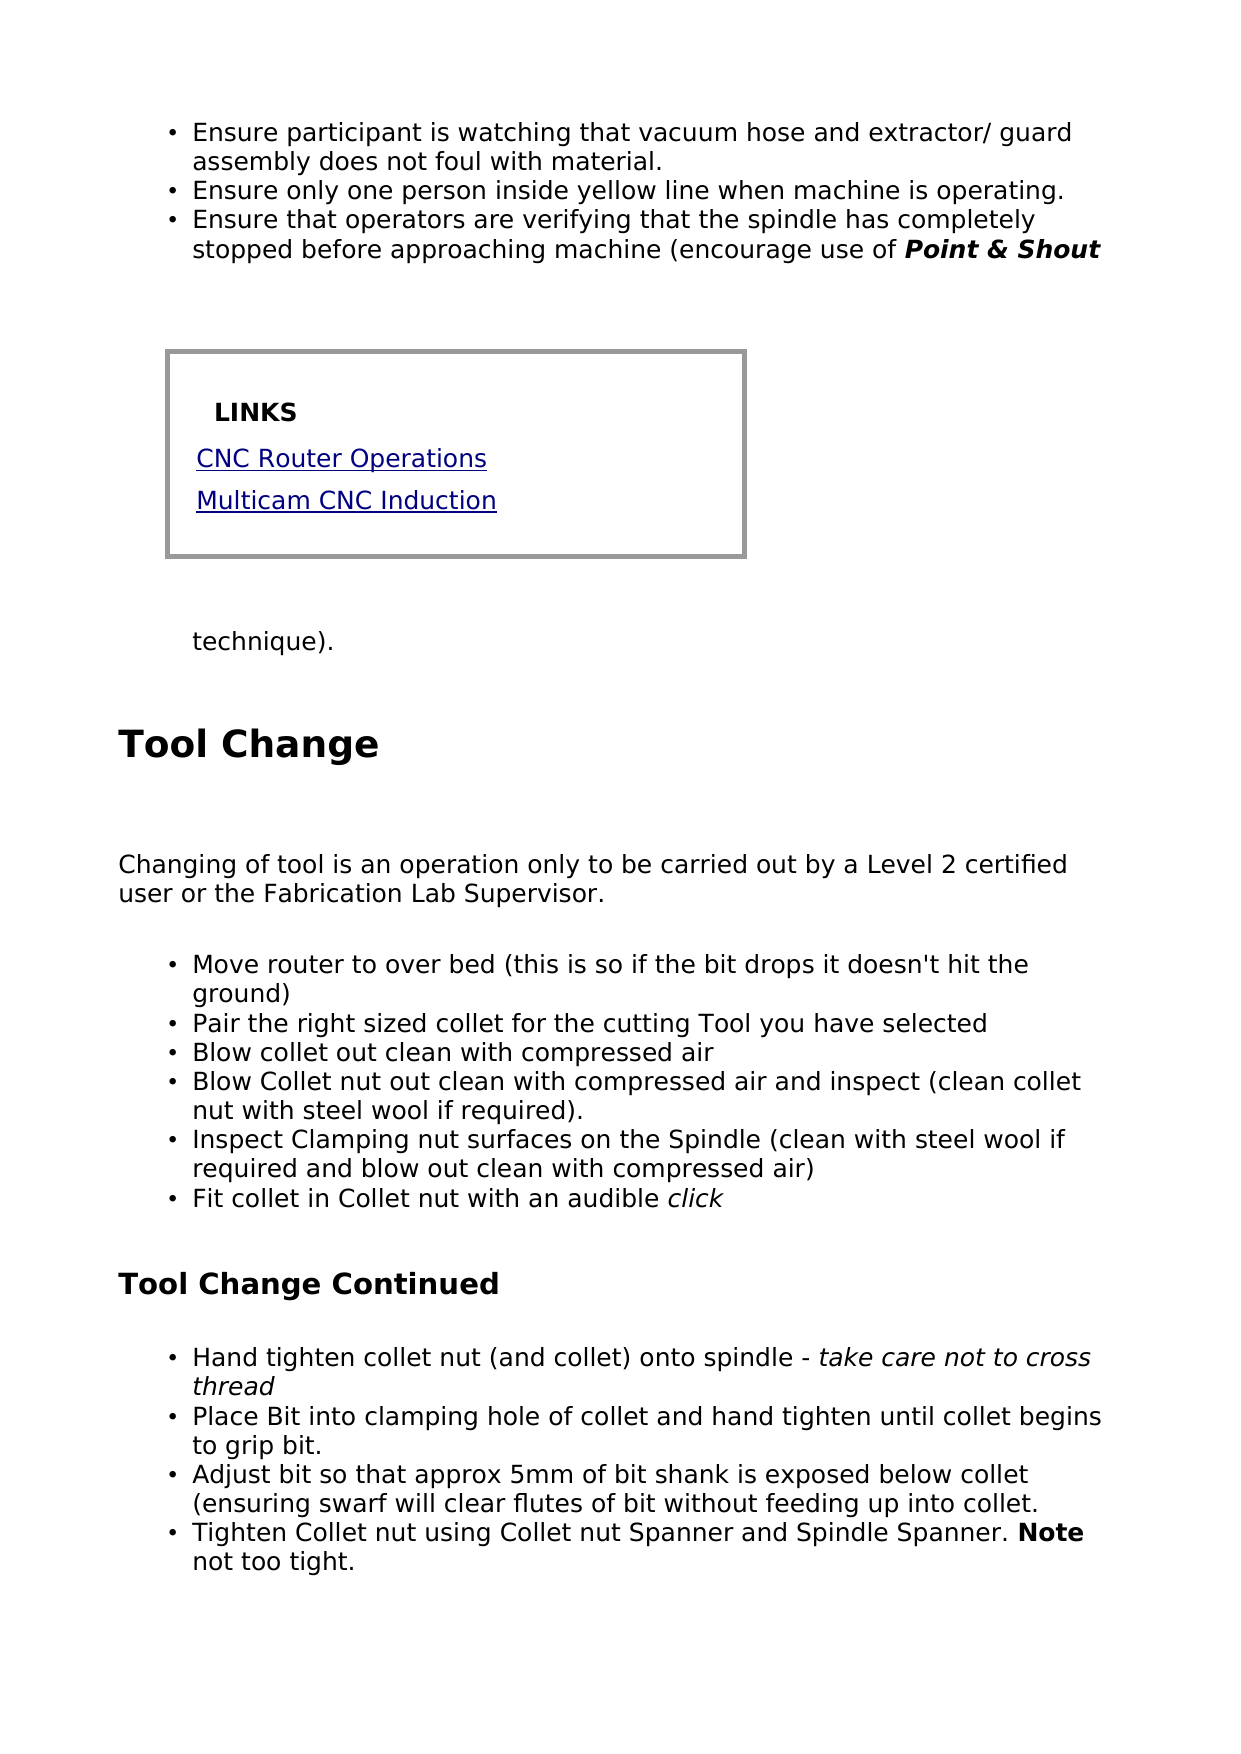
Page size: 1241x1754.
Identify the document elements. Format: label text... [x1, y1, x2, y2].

subtitle Tool Change [118, 722, 1122, 766]
list Blow Collet nut out clean with compressed air and inspect (clean collet nut with steel wool if required). [177, 1067, 1122, 1125]
list Blow collet out clean with compressed air [177, 1038, 1122, 1067]
list Ensure that operators are verifying that the spindle has completely stopped before approaching machine (encourage use of Point & Shout [177, 206, 1122, 293]
list Ensure participant is watching that vacuum hose and extractor/ guard assembly does not foul with material. [177, 118, 1122, 176]
list Tighten Collet nut using Collet nut Spanner and Spindle Spanner. Note not too tight. [177, 1518, 1122, 1577]
subtitle Tool Change Continued [118, 1267, 1122, 1301]
list Place Bit into clamping hole of collet and hand tighten until collet begins to grip bit. [177, 1402, 1122, 1460]
list Fit collet in Collet nut with an audible click [177, 1184, 1122, 1213]
list Pair the right sized collet for the cutting Tool you have selected [177, 1009, 1122, 1038]
table_header [118, 302, 1113, 606]
list technique). [177, 615, 1122, 656]
table_header LINKS CNC Router Operations Multicam CNC Induction [179, 362, 733, 546]
list Ensure only one person inside yellow line when machine is operating. [177, 176, 1122, 206]
list Hand tighten collet nut (and collet) onto spindle - take care not to cross thread [177, 1343, 1122, 1402]
list Adjust bit so that approx 5mm of bit shank is exposed below collet (ensuring swarf will clear flutes of bit without feeding up into collet. [177, 1460, 1122, 1518]
list Move router to over bed (this is so if the bit drops it doesn't hit the ground) [177, 950, 1122, 1009]
text Changing of tool is an operation only to be carried out by a Level 2 certified user or the Fabrication Lab Supervisor. [118, 850, 1122, 908]
list Inspect Clamping nut surfaces on the Spindle (clean with steel wool if required and blow out clean with compressed air) [177, 1125, 1122, 1184]
